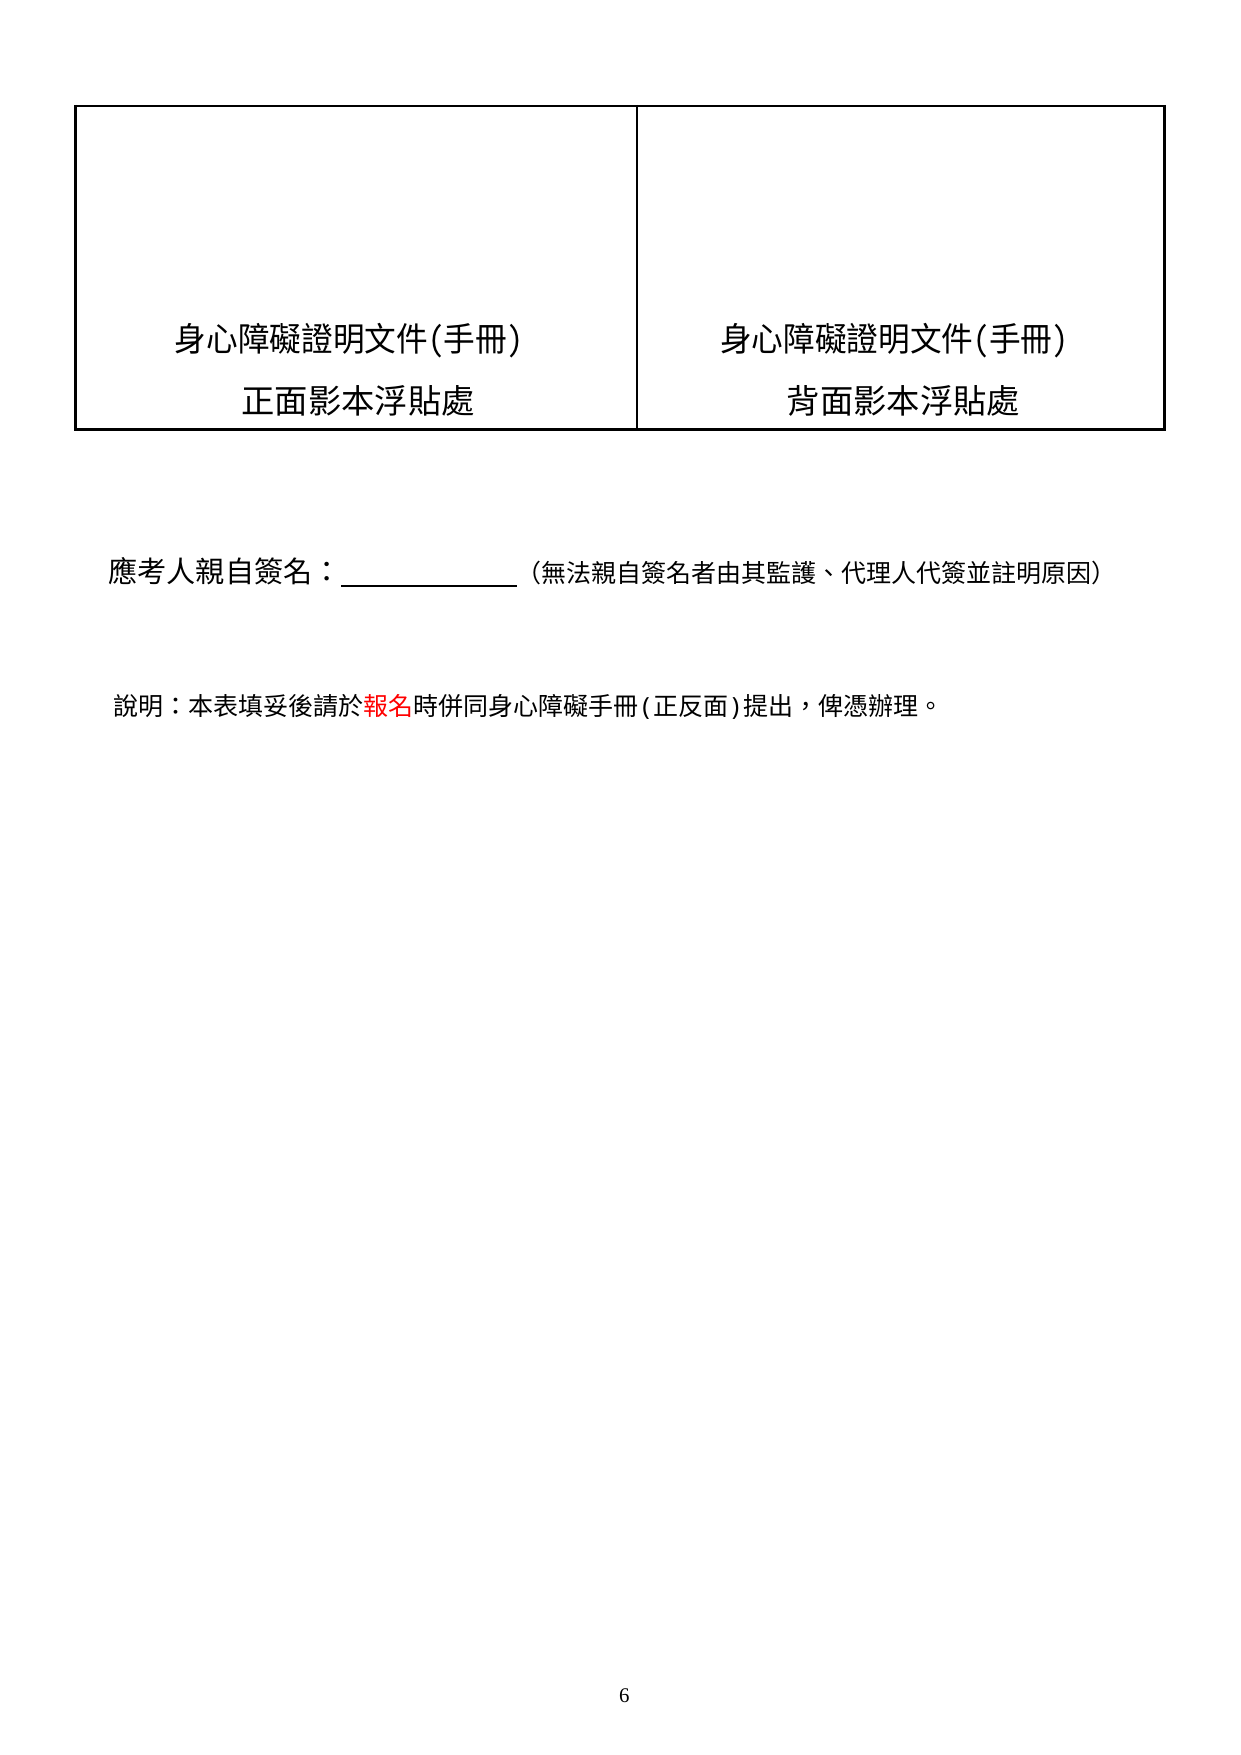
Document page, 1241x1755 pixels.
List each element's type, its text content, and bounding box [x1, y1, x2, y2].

table_cell 身心障礙證明文件(手冊) 正面影本浮貼處 [77, 107, 636, 428]
text 說明：本表填妥後請於報名時併同身心障礙手冊(正反面)提出，俾憑辦理。 [83, 663, 1159, 725]
text 應考人親自簽名： （無法親自簽名者由其監護、代理人代簽並註明原因） [108, 528, 1169, 591]
table_cell 身心障礙證明文件(手冊) 背面影本浮貼處 [638, 107, 1163, 428]
